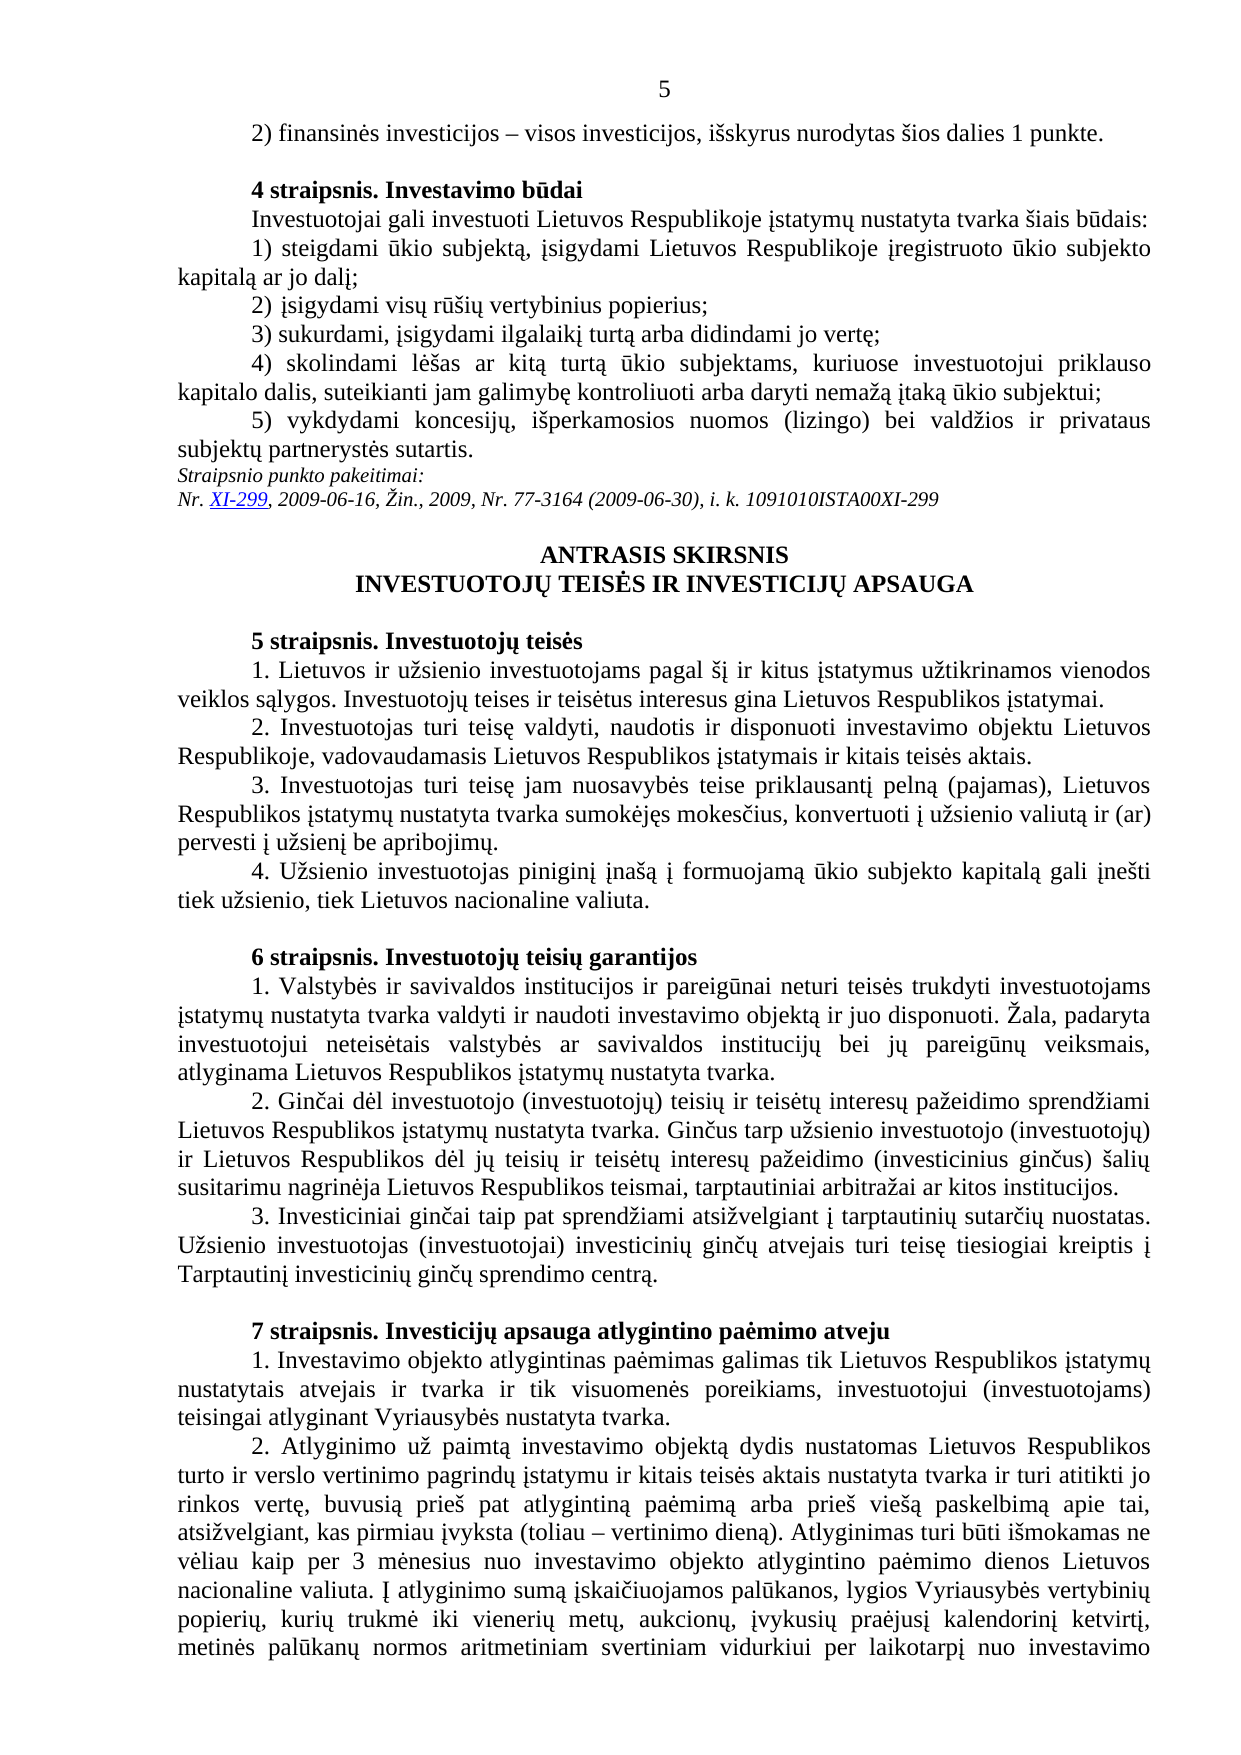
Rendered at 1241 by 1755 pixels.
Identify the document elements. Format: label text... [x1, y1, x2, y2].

text Investuotojai gali investuoti Lietuvos Respublikoje įstatymų nustatyta tvarka šiais būdais: [177, 204, 1152, 233]
text 3) sukurdami, įsigydami ilgalaikį turtą arba didindami jo vertę; [177, 319, 1152, 348]
text 1. Lietuvos ir užsienio investuotojams pagal šį ir kitus įstatymus užtikrinamos vienodos veiklos sąlygos. Investuotojų teises ir teisėtus interesus gina Lietuvos Respublikos įstatymai. [177, 655, 1152, 712]
text 4) skolindami lėšas ar kitą turtą ūkio subjektams, kuriuose investuotojui priklauso kapitalo dalis, suteikianti jam galimybę kontroliuoti arba daryti nemažą įtaką ūkio subjektui; [177, 348, 1152, 406]
text 5) vykdydami koncesijų, išperkamosios nuomos (lizingo) bei valdžios ir privataus subjektų partnerystės sutartis. [177, 406, 1152, 463]
text 6 straipsnis. Investuotojų teisių garantijos [177, 942, 1152, 971]
text 2) įsigydami visų rūšių vertybinius popierius; [177, 291, 1152, 319]
text INVESTUOTOJŲ TEISĖS IR INVESTICIJŲ APSAUGA [177, 569, 1152, 597]
text 7 straipsnis. Investicijų apsauga atlygintino paėmimo atveju [177, 1316, 1152, 1345]
text 1. Valstybės ir savivaldos institucijos ir pareigūnai neturi teisės trukdyti investuotojams įstatymų nustatyta tvarka valdyti ir naudoti investavimo objektą ir juo disponuoti. Žala, padaryta investuotojui neteisėtais valstybės ar savivaldos institucijų bei jų pareigūnų veiksmais, atlyginama Lietuvos Respublikos įstatymų nustatyta tvarka. [177, 971, 1152, 1086]
text 3. Investiciniai ginčai taip pat sprendžiami atsižvelgiant į tarptautinių sutarčių nuostatas. Užsienio investuotojas (investuotojai) investicinių ginčų atvejais turi teisę tiesiogiai kreiptis į Tarptautinį investicinių ginčų sprendimo centrą. [177, 1201, 1152, 1287]
text 3. Investuotojas turi teisę jam nuosavybės teise priklausantį pelną (pajamas), Lietuvos Respublikos įstatymų nustatyta tvarka sumokėjęs mokesčius, konvertuoti į užsienio valiutą ir (ar) pervesti į užsienį be apribojimų. [177, 770, 1152, 856]
text 2. Investuotojas turi teisę valdyti, naudotis ir disponuoti investavimo objektu Lietuvos Respublikoje, vadovaudamasis Lietuvos Respublikos įstatymais ir kitais teisės aktais. [177, 712, 1152, 770]
text ANTRASIS SKIRSNIS [177, 540, 1152, 569]
text 2. Ginčai dėl investuotojo (investuotojų) teisių ir teisėtų interesų pažeidimo sprendžiami Lietuvos Respublikos įstatymų nustatyta tvarka. Ginčus tarp užsienio investuotojo (investuotojų) ir Lietuvos Respublikos dėl jų teisių ir teisėtų interesų pažeidimo (investicinius ginčus) šalių susitarimu nagrinėja Lietuvos Respublikos teismai, tarptautiniai arbitražai ar kitos institucijos. [177, 1086, 1152, 1201]
text 5 straipsnis. Investuotojų teisės [177, 626, 1152, 655]
text 1. Investavimo objekto atlygintinas paėmimas galimas tik Lietuvos Respublikos įstatymų nustatytais atvejais ir tvarka ir tik visuomenės poreikiams, investuotojui (investuotojams) teisingai atlyginant Vyriausybės nustatyta tvarka. [177, 1345, 1152, 1431]
text 1) steigdami ūkio subjektą, įsigydami Lietuvos Respublikoje įregistruoto ūkio subjekto kapitalą ar jo dalį; [177, 233, 1152, 291]
text 4 straipsnis. Investavimo būdai [177, 176, 1152, 204]
text 2. Atlyginimo už paimtą investavimo objektą dydis nustatomas Lietuvos Respublikos turto ir verslo vertinimo pagrindų įstatymu ir kitais teisės aktais nustatyta tvarka ir turi atitikti jo rinkos vertę, buvusią prieš pat atlygintiną paėmimą arba prieš viešą paskelbimą apie tai, atsižvelgiant, kas pirmiau įvyksta (toliau – vertinimo dieną). Atlyginimas turi būti išmokamas ne vėliau kaip per 3 mėnesius nuo investavimo objekto atlygintino paėmimo dienos Lietuvos nacionaline valiuta. Į atlyginimo sumą įskaičiuojamos palūkanos, lygios Vyriausybės vertybinių popierių, kurių trukmė iki vienerių metų, aukcionų, įvykusių praėjusį kalendorinį ketvirtį, metinės palūkanų normos aritmetiniam svertiniam vidurkiui per laikotarpį nuo investavimo [177, 1431, 1152, 1661]
text 2) finansinės investicijos – visos investicijos, išskyrus nurodytas šios dalies 1 punkte. [177, 118, 1152, 147]
text Nr. XI-299, 2009-06-16, Žin., 2009, Nr. 77-3164 (2009-06-30), i. k. 1091010ISTA00XI-299 [177, 487, 1152, 511]
text 4. Užsienio investuotojas piniginį įnašą į formuojamą ūkio subjekto kapitalą gali įnešti tiek užsienio, tiek Lietuvos nacionaline valiuta. [177, 856, 1152, 914]
text Straipsnio punkto pakeitimai: [177, 463, 1152, 487]
